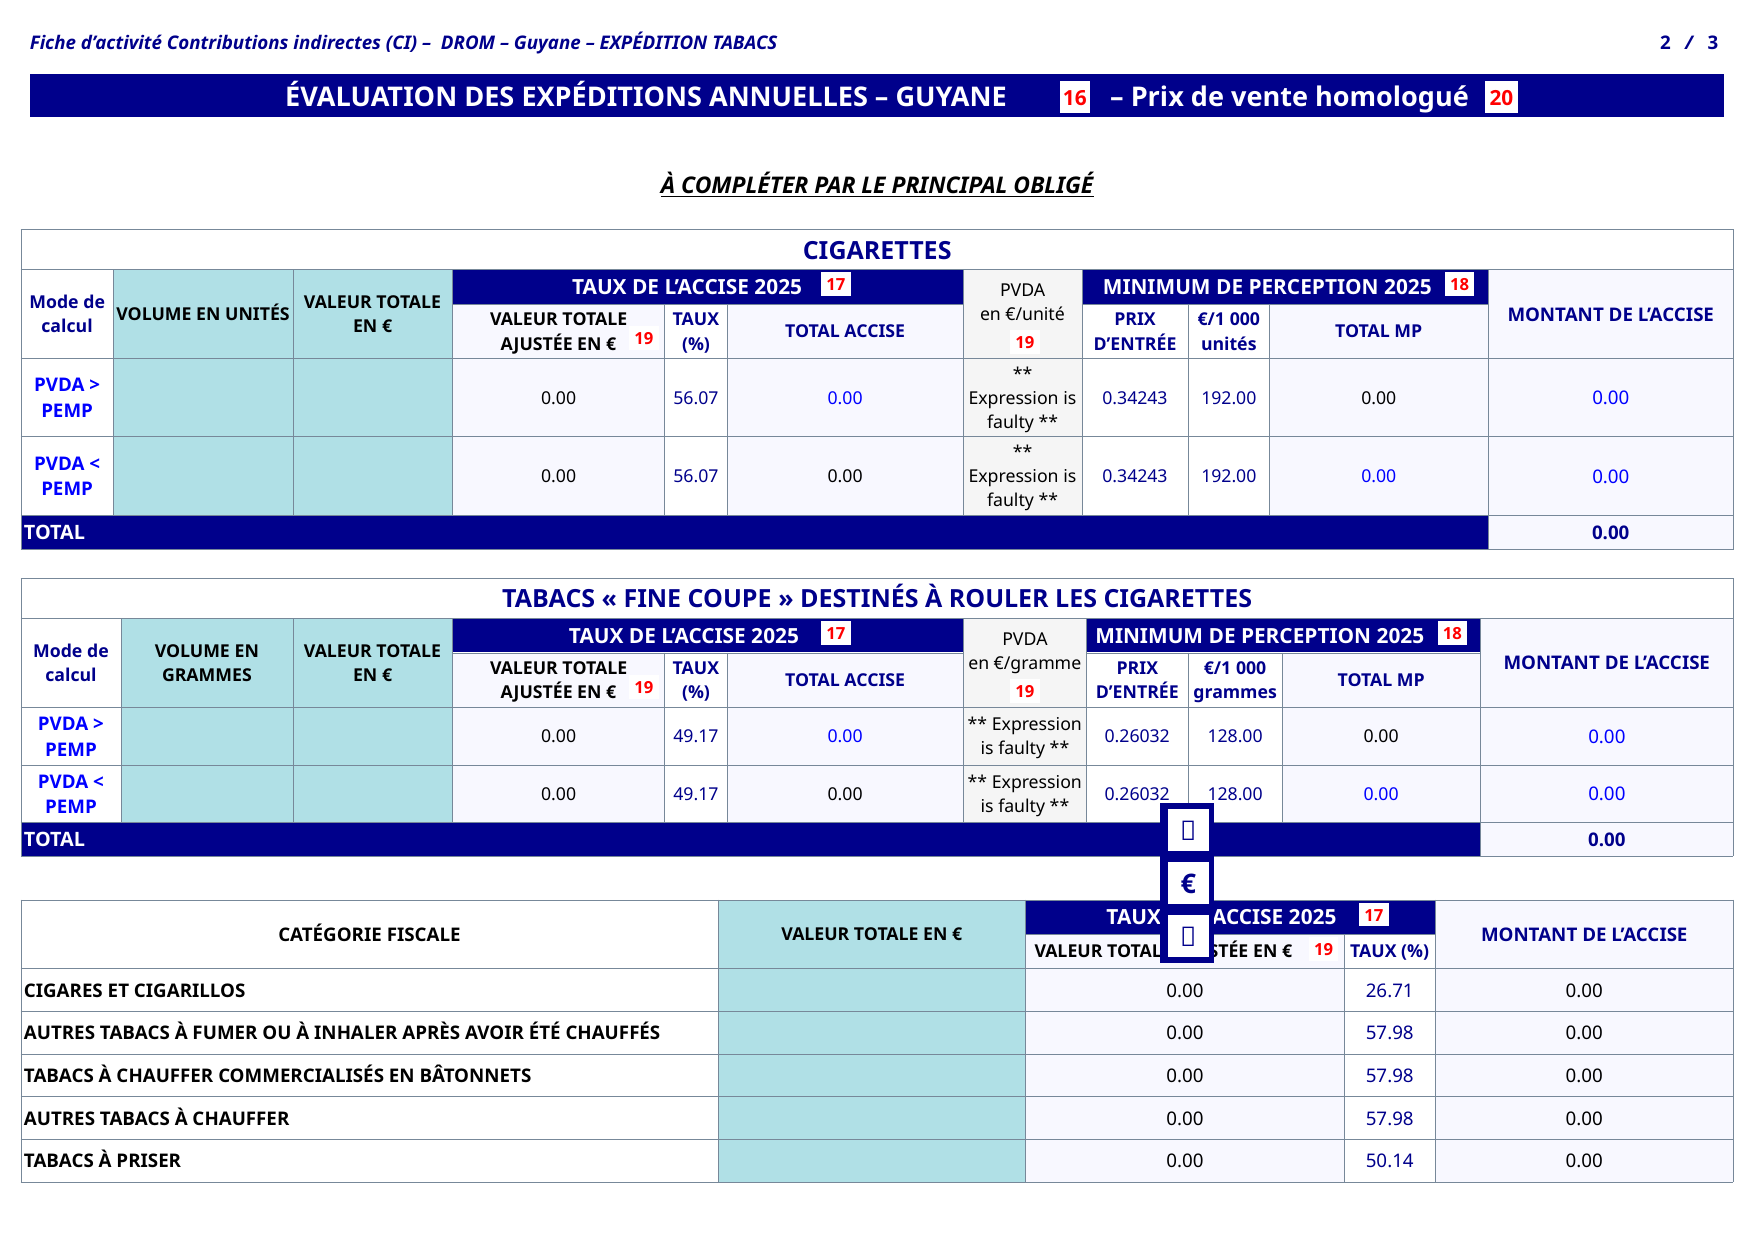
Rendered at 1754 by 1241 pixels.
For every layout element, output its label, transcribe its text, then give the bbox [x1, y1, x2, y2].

table_cell 0,00 [1026, 1140, 1344, 1182]
table_cell TOTAL MP [1270, 305, 1488, 358]
table_cell VALEUR TOTALE AJUSTÉE EN € [453, 654, 664, 707]
table_cell 0,00 [1436, 1055, 1733, 1096]
table_cell TAUX (%) [665, 305, 727, 358]
table_cell 0,00 [1436, 1097, 1733, 1139]
table_cell 0,00 [1026, 1097, 1344, 1139]
table_cell 0,00 [728, 437, 963, 515]
table_cell PVDA en €/gramme [964, 619, 1086, 707]
table_cell PVDA < PEMP [22, 766, 121, 822]
table_cell 0,00 [1489, 437, 1733, 515]
table_cell Mode de calcul [22, 270, 113, 358]
table_cell [122, 766, 293, 822]
table_cell TOTAL MP [1283, 654, 1480, 707]
table_cell 56,07 [665, 437, 727, 515]
table_cell 192,00 [1189, 359, 1269, 436]
table_header CIGARETTES [22, 230, 1733, 269]
table_cell 0,00 [1489, 516, 1733, 549]
table_cell €/1 000 grammes [1189, 654, 1282, 707]
table_cell [114, 359, 293, 436]
table_cell 0,00 [1436, 1012, 1733, 1054]
table_cell VALEUR TOTALE AJUSTÉE EN € [453, 305, 664, 358]
table_header TAUX DE L’ACCISE 2025 [1026, 901, 1160, 934]
table_cell 57,98 [1345, 1055, 1435, 1096]
table_cell [294, 766, 452, 822]
table_cell 57,98 [1345, 1012, 1435, 1054]
table_cell 128,00 [1189, 708, 1282, 765]
table_cell 0,00 [453, 766, 664, 822]
table_cell TOTAL [22, 516, 1488, 549]
table_cell VALEUR TOTALE EN € [294, 619, 452, 707]
table_cell 0,26032 [1087, 766, 1188, 822]
table_cell ** Expression erronée ** [964, 766, 1086, 822]
table_cell AUTRES TABACS À CHAUFFER [22, 1097, 718, 1139]
table_cell 50,14 [1345, 1140, 1435, 1182]
table_cell [719, 1097, 1025, 1139]
table_cell PVDA < PEMP [22, 437, 113, 515]
table_cell [294, 708, 452, 765]
table_header 3 [1701, 30, 1724, 55]
table_cell VOLUME EN GRAMMES [122, 619, 293, 707]
table_cell 0,34243 [1083, 437, 1188, 515]
table_cell 0,00 [1489, 359, 1733, 436]
table_cell 0,00 [1026, 1012, 1344, 1054]
table_cell TOTAL ACCISE [728, 305, 963, 358]
table_cell 0,26032 [1087, 708, 1188, 765]
table_cell [294, 359, 452, 436]
table_cell [719, 969, 1025, 1011]
table_cell ** Expression erronée ** [964, 708, 1086, 765]
table_cell MONTANT DE L’ACCISE [1481, 619, 1733, 707]
table_cell 0,00 [453, 708, 664, 765]
table_cell TAUX (%) [665, 654, 727, 707]
table_cell 56,07 [665, 359, 727, 436]
table_header TAUX DE L’ACCISE 2025 [1214, 901, 1435, 934]
table_cell 0,34243 [1083, 359, 1188, 436]
table_cell AUTRES TABACS À FUMER OU À INHALER APRÈS AVOIR ÉTÉ CHAUFFÉS [22, 1012, 718, 1054]
table_cell ** Expression erronée ** [964, 437, 1082, 515]
table_cell MINIMUM DE PERCEPTION 2025 [1087, 619, 1480, 652]
table_cell [122, 708, 293, 765]
table_cell 0,00 [1270, 359, 1488, 436]
table_cell 26,71 [1345, 969, 1435, 1011]
table_header CATÉGORIE FISCALE [22, 901, 718, 968]
table_header ÉVALUATION DES EXPÉDITIONS ANNUELLES – GUYANE – Prix de vente homologué [30, 74, 1724, 117]
table_cell 0,00 [1481, 823, 1733, 856]
table_cell PVDA > PEMP [22, 359, 113, 436]
table_cell MONTANT DE L’ACCISE [1489, 270, 1733, 358]
table_cell TABACS À CHAUFFER COMMERCIALISÉS EN BÂTONNETS [22, 1055, 718, 1096]
table_cell ** Expression erronée ** [964, 359, 1082, 436]
table_cell [719, 1140, 1025, 1182]
table_cell 0,00 [1436, 1140, 1733, 1182]
table_cell [1214, 823, 1480, 856]
table_cell [294, 437, 452, 515]
table_header / [1677, 30, 1701, 55]
table_cell TOTAL ACCISE [728, 654, 963, 707]
table_cell 0,00 [453, 359, 664, 436]
table_cell [719, 1055, 1025, 1096]
table_cell TAUX DE L’ACCISE 2025 [453, 270, 963, 304]
table_cell 0,00 [453, 437, 664, 515]
table_cell PRIX D’ENTRÉE [1083, 305, 1188, 358]
table_cell PRIX D’ENTRÉE [1087, 654, 1188, 707]
table_cell 0,00 [728, 359, 963, 436]
table_header TABACS « FINE COUPE » DESTINÉS À ROULER LES CIGARETTES [22, 579, 1733, 618]
table_cell PVDA en €/unité [964, 270, 1082, 358]
table_cell 0,00 [1481, 708, 1733, 765]
table_cell TOTAL [22, 823, 1160, 856]
table_cell 128,00 [1189, 766, 1282, 822]
table_cell 0,00 [1436, 969, 1733, 1011]
table_cell €/1 000 unités [1189, 305, 1269, 358]
table_cell VOLUME EN UNITÉS [114, 270, 293, 358]
table_cell VALEUR TOTALE EN € [294, 270, 452, 358]
table_cell 0,00 [1270, 437, 1488, 515]
text À COMPLÉTER PAR LE PRINCIPAL OBLIGÉ [29, 169, 1724, 201]
table_cell MINIMUM DE PERCEPTION 2025 [1083, 270, 1488, 304]
table_cell VALEUR TOTALE AJUSTÉE EN € [1026, 935, 1344, 968]
table_cell CIGARES ET CIGARILLOS [22, 969, 718, 1011]
table_cell [114, 437, 293, 515]
table_header VALEUR TOTALE EN € [719, 901, 1025, 968]
table_cell 49,17 [665, 766, 727, 822]
table_header 2 [1654, 30, 1677, 55]
table_cell 0,00 [1283, 708, 1480, 765]
table_cell [719, 1012, 1025, 1054]
table_cell 0,00 [728, 766, 963, 822]
table_cell 0,00 [728, 708, 963, 765]
table_cell TAUX DE L’ACCISE 2025 [453, 619, 963, 652]
table_cell 0,00 [1283, 766, 1480, 822]
table_cell TABACS À PRISER [22, 1140, 718, 1182]
table_cell 0,00 [1026, 1055, 1344, 1096]
table_cell 57,98 [1345, 1097, 1435, 1139]
table_cell PVDA > PEMP [22, 708, 121, 765]
table_header Fiche d’activité Contributions indirectes (CI) – DROM – Guyane – EXPÉDITION TABACS [30, 30, 1653, 55]
table_cell 49,17 [665, 708, 727, 765]
table_cell TAUX (%) [1345, 935, 1435, 968]
table_cell 192,00 [1189, 437, 1269, 515]
table_header MONTANT DE L’ACCISE [1436, 901, 1733, 968]
table_cell Mode de calcul [22, 619, 121, 707]
table_cell 0,00 [1481, 766, 1733, 822]
table_cell 0,00 [1026, 969, 1344, 1011]
